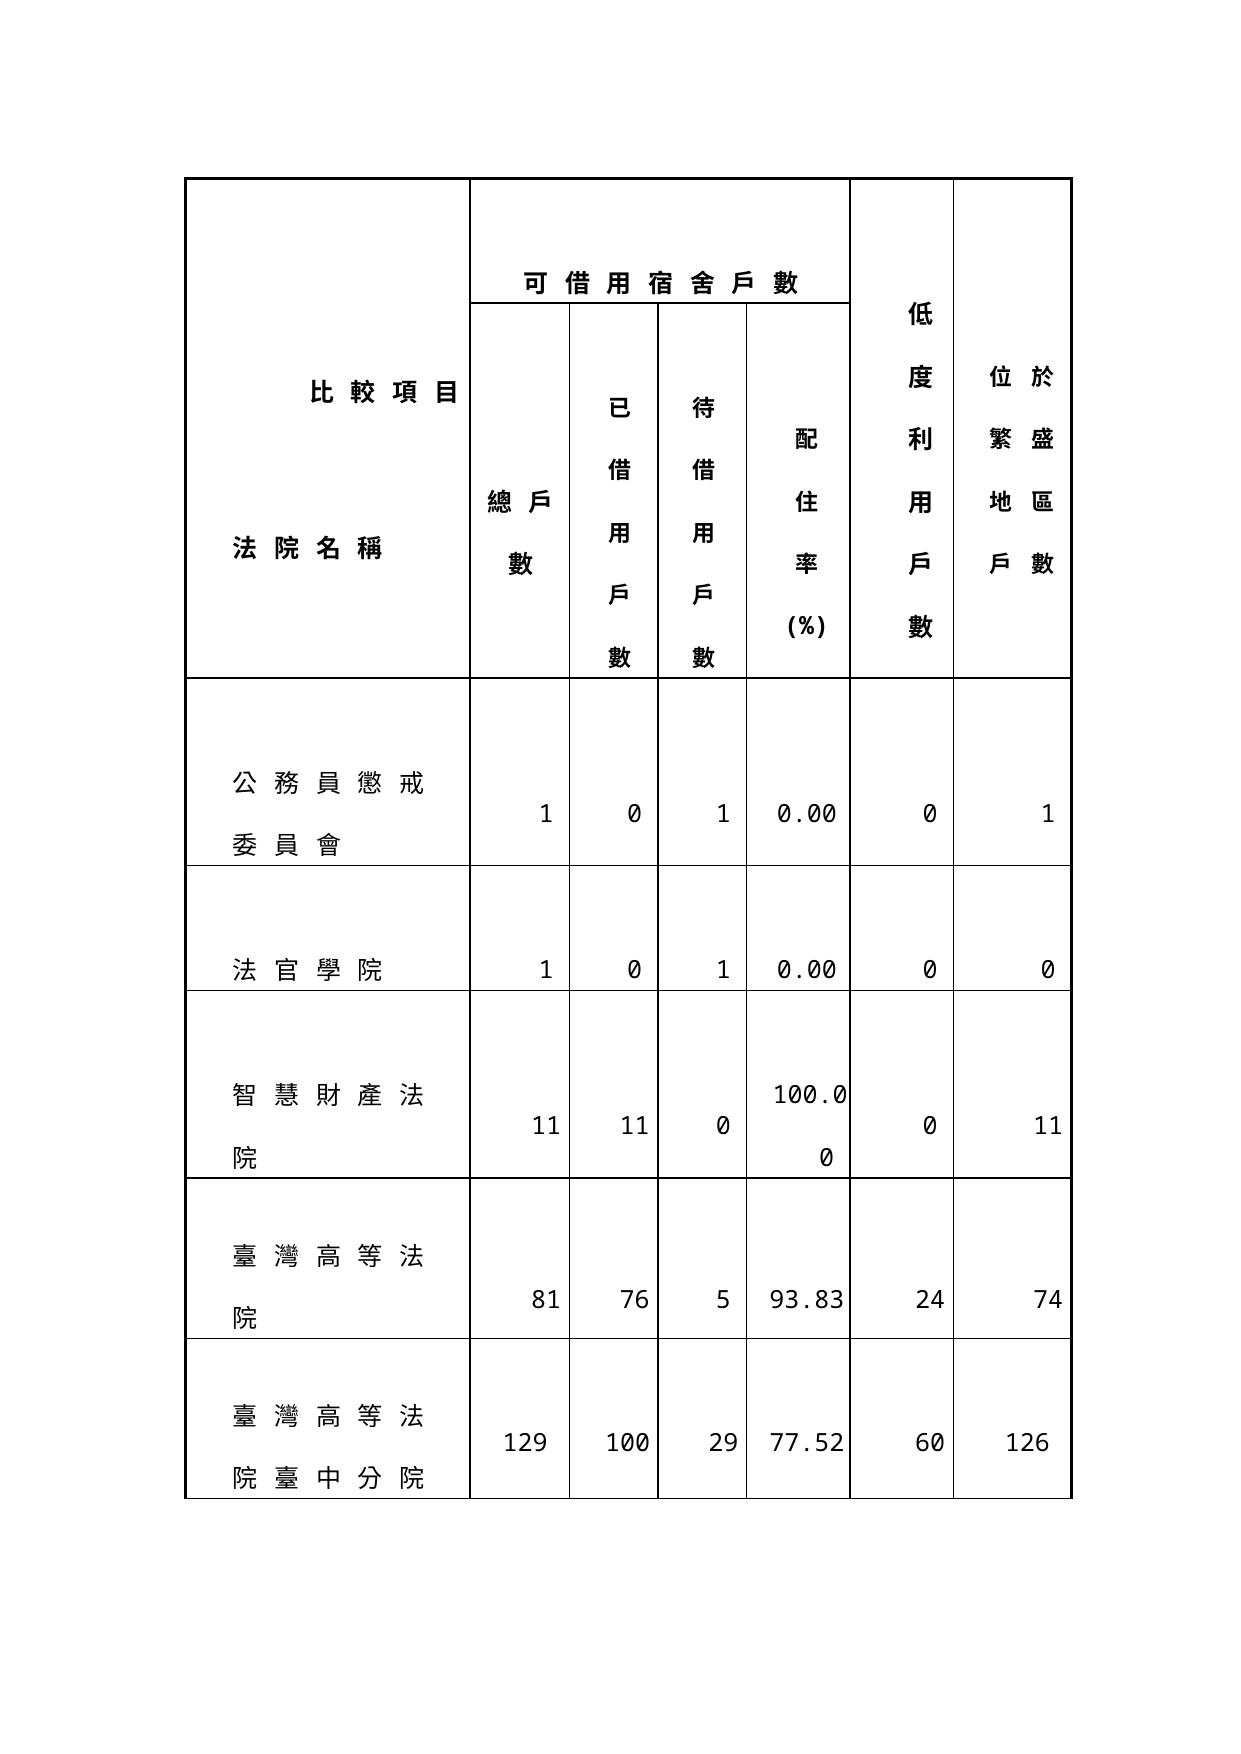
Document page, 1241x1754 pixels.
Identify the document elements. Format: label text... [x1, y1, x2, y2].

table_cell 配住率 (%) [747, 304, 849, 677]
table_cell 74 [954, 1179, 1070, 1337]
table_cell 臺灣高等法院 [187, 1179, 469, 1337]
table_cell 5 [659, 1179, 746, 1337]
table_cell 11 [471, 991, 569, 1177]
table_cell 1 [954, 679, 1070, 865]
table_cell 0 [570, 866, 657, 990]
table_cell 法官學院 [187, 866, 469, 990]
table_cell 0 [851, 679, 953, 865]
table_cell 0 [570, 679, 657, 865]
table_cell 0 [851, 991, 953, 1177]
table_cell 100.00 [747, 991, 849, 1177]
table_cell 已借用戶數 [570, 304, 657, 677]
table_cell 待借用戶數 [659, 304, 746, 677]
table_cell 總戶數 [471, 304, 569, 677]
table_cell 24 [851, 1179, 953, 1337]
table_cell 智慧財產法院 [187, 991, 469, 1177]
table_cell 公務員懲戒委員會 [187, 679, 469, 865]
table_cell 0 [851, 866, 953, 990]
table_header 低度利用戶數 [851, 180, 953, 677]
table_header 可借用宿舍戶數 [471, 180, 849, 302]
table_cell 0.00 [747, 679, 849, 865]
table_cell 0 [659, 991, 746, 1177]
table_cell 0 [954, 866, 1070, 990]
table_cell 100 [570, 1339, 657, 1498]
table_cell 1 [471, 866, 569, 990]
table_cell 0.00 [747, 866, 849, 990]
table_cell 93.83 [747, 1179, 849, 1337]
table_cell 1 [659, 866, 746, 990]
table_cell 29 [659, 1339, 746, 1498]
table_cell 臺灣高等法院臺中分院 [187, 1339, 469, 1498]
table_header 位於繁盛地區戶數 [954, 180, 1070, 677]
table_header 比較項目 法院名稱 [187, 180, 469, 677]
table_cell 76 [570, 1179, 657, 1337]
table_cell 1 [471, 679, 569, 865]
table_cell 11 [954, 991, 1070, 1177]
table_cell 81 [471, 1179, 569, 1337]
table_cell 1 [659, 679, 746, 865]
table_cell 77.52 [747, 1339, 849, 1498]
table_cell 129 [471, 1339, 569, 1498]
table_cell 11 [570, 991, 657, 1177]
table_cell 126 [954, 1339, 1070, 1498]
table_cell 60 [851, 1339, 953, 1498]
